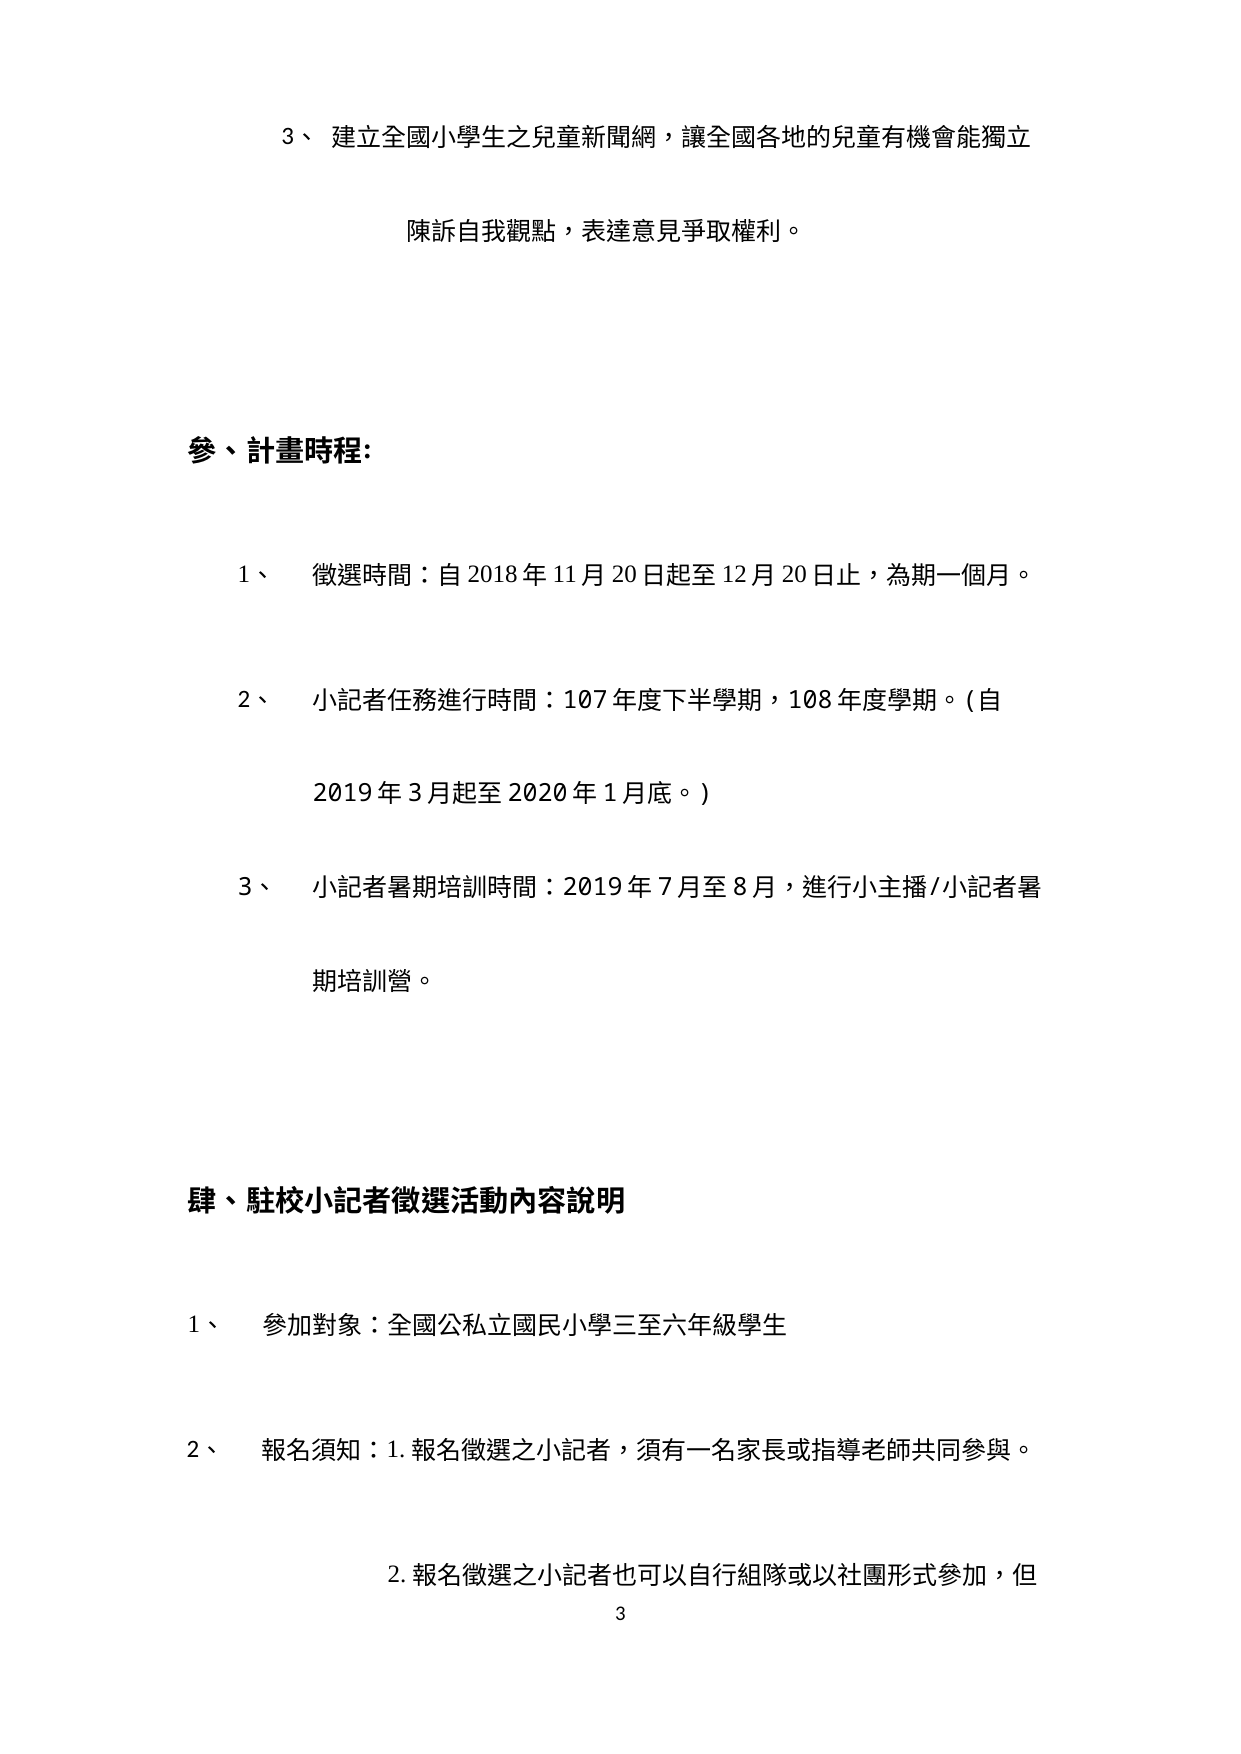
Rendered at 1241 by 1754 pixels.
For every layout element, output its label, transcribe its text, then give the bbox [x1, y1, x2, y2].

text 2. 報名徵選之小記者也可以自行組隊或以社團形式參加，但 [187, 1532, 1053, 1594]
list 徵選時間：自2018年11月20日起至12月20日止，為期一個月。 [237, 532, 1053, 594]
list 報名須知：1. 報名徵選之小記者，須有一名家長或指導老師共同參與。 [186, 1407, 1053, 1469]
list 駐校小記者徵選活動內容說明 [187, 1157, 1053, 1219]
list 小記者任務進行時間：107年度下半學期，108年度學期。(自2019年3月起至2020年1月底。) [237, 657, 1053, 813]
list 計畫時程: [187, 407, 1053, 469]
list 參加對象：全國公私立國民小學三至六年級學生 [187, 1282, 1053, 1344]
list 建立全國小學生之兒童新聞網，讓全國各地的兒童有機會能獨立陳訴自我觀點，表達意見爭取權利。 [281, 94, 1053, 250]
list 小記者暑期培訓時間：2019年7月至8月，進行小主播/小記者暑期培訓營。 [237, 844, 1053, 1000]
